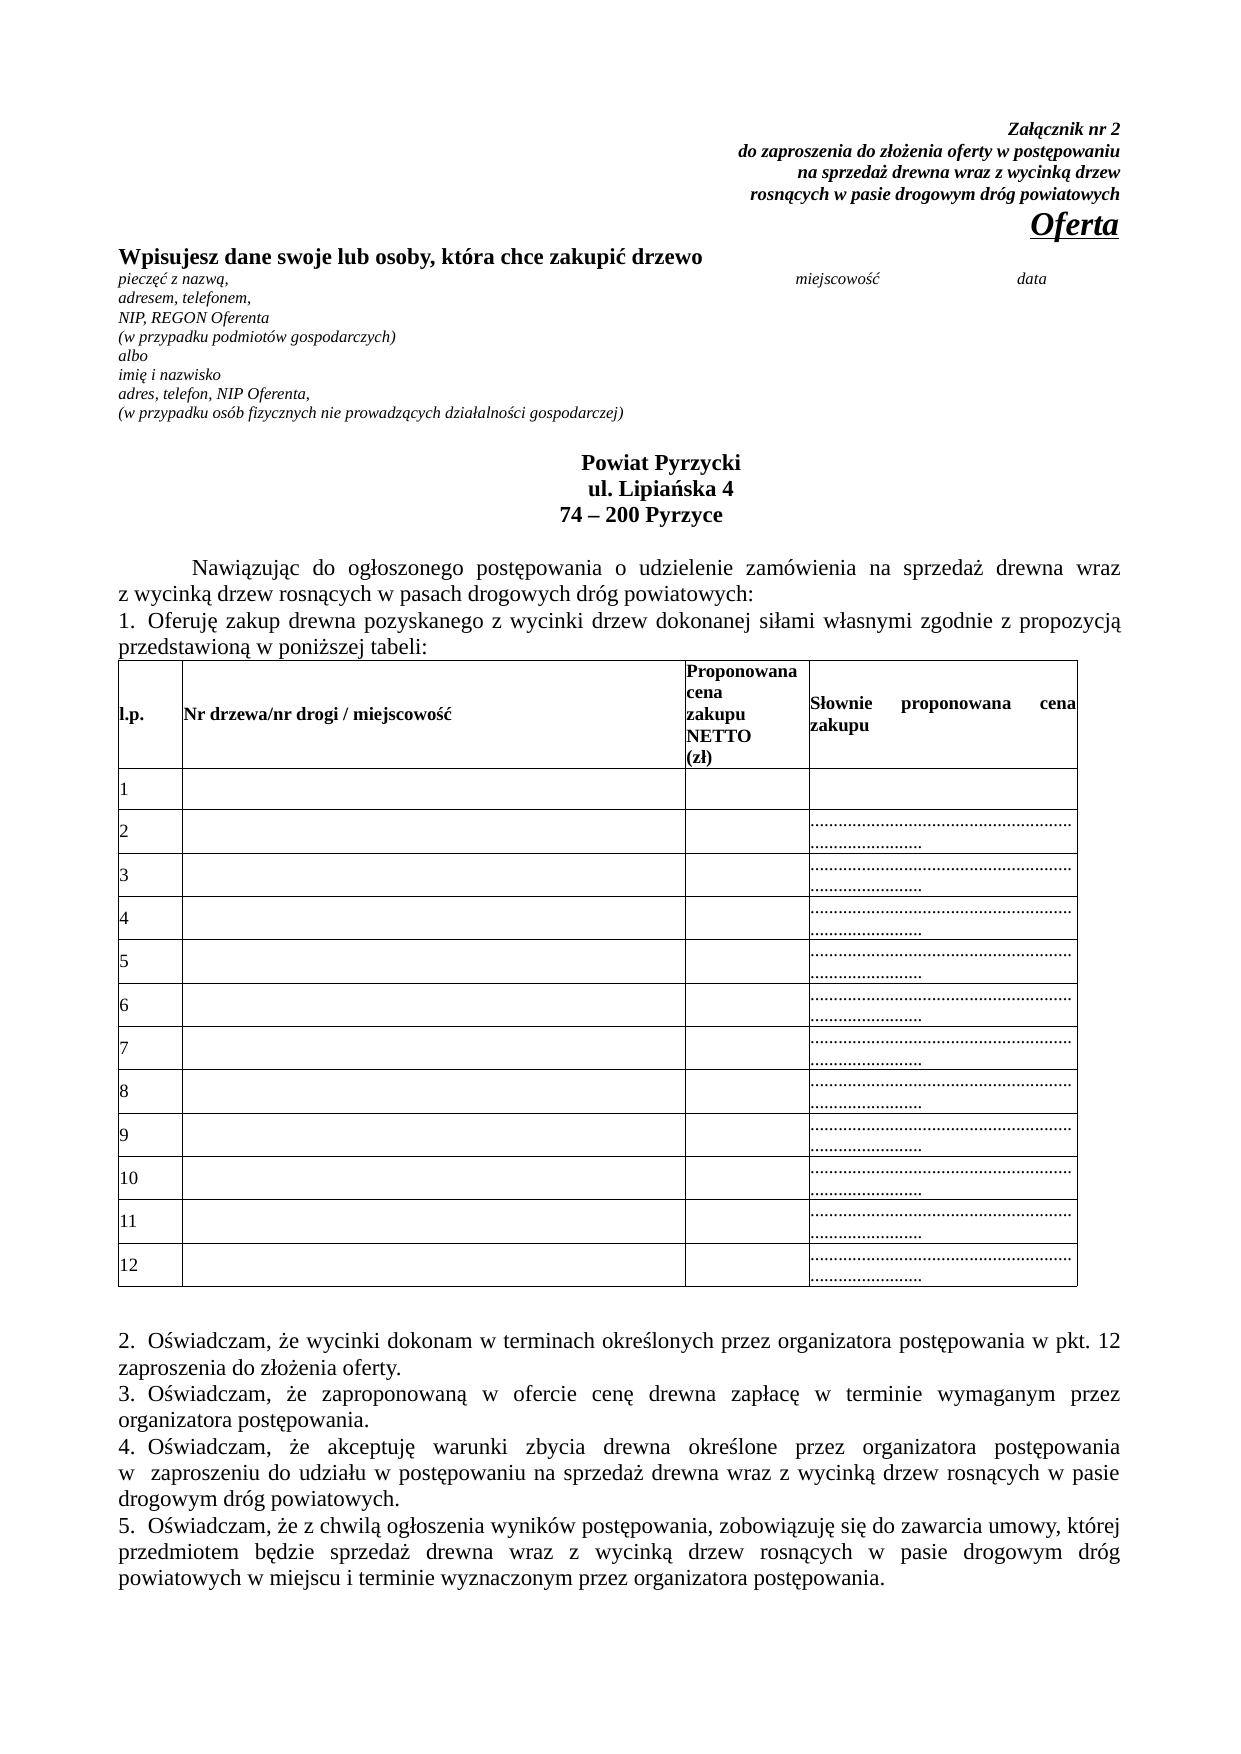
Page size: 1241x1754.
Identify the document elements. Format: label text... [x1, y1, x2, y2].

table_cell [686, 1070, 809, 1112]
table_cell 6 [119, 984, 182, 1026]
table_cell [183, 1244, 685, 1286]
text (w przypadku podmiotów gospodarczych) [118, 327, 1122, 346]
table_cell 12 [119, 1244, 182, 1286]
table_header Proponowana cena zakupu NETTO (zł) [686, 661, 809, 768]
table_header l.p. [119, 661, 182, 768]
table_header Nr drzewa/nr drogi / miejscowość [183, 661, 685, 768]
table_cell [183, 1200, 685, 1242]
list Oświadczam, że akceptuję warunki zbycia drewna określone przez organizatora postępowania w zaproszeniu do udziału w postępowaniu na sprzedaż drewna wraz z wycinką drzew rosnących w pasie drogowym dróg powiatowych. [118, 1433, 1122, 1512]
text do zaproszenia do złożenia oferty w postępowaniu [118, 140, 1122, 161]
table_cell [183, 1070, 685, 1112]
table_cell [183, 984, 685, 1026]
table_cell [686, 1114, 809, 1156]
table_cell ................................................................................ [810, 1157, 1077, 1199]
table_cell ................................................................................ [810, 897, 1077, 939]
table_cell 2 [119, 810, 182, 852]
table_cell 9 [119, 1114, 182, 1156]
table_cell ................................................................................ [810, 854, 1077, 896]
table_cell 5 [119, 940, 182, 982]
table_cell ................................................................................ [810, 1070, 1077, 1112]
text 1. Oferuję zakup drewna pozyskanego z wycinki drzew dokonanej siłami własnymi zgodnie z propozycją przedstawioną w poniższej tabeli: [118, 607, 1122, 659]
table_cell [686, 984, 809, 1026]
text imię i nazwisko [118, 365, 1122, 384]
table_cell [183, 854, 685, 896]
list Oświadczam, że z chwilą ogłoszenia wyników postępowania, zobowiązuję się do zawarcia umowy, której przedmiotem będzie sprzedaż drewna wraz z wycinką drzew rosnących w pasie drogowym dróg powiatowych w miejscu i terminie wyznaczonym przez organizatora postępowania. [118, 1512, 1122, 1591]
table_cell ................................................................................ [810, 1200, 1077, 1242]
text Wpisujesz dane swoje lub osoby, która chce zakupić drzewo [118, 243, 1122, 269]
table_cell 3 [119, 854, 182, 896]
table_cell ................................................................................ [810, 810, 1077, 852]
table_cell [686, 1200, 809, 1242]
list Oświadczam, że wycinki dokonam w terminach określonych przez organizatora postępowania w pkt. 12 zaproszenia do złożenia oferty. [118, 1327, 1122, 1380]
table_cell [686, 1157, 809, 1199]
table_cell [183, 810, 685, 852]
text Oferta [118, 204, 1122, 243]
text Powiat Pyrzycki [118, 449, 1122, 475]
table_cell 11 [119, 1200, 182, 1242]
text pieczęć z nazwą, miejscowość data [118, 269, 1122, 288]
table_cell ................................................................................ [810, 940, 1077, 982]
text adres, telefon, NIP Oferenta, [118, 384, 1122, 403]
table_cell [686, 1027, 809, 1069]
text na sprzedaż drewna wraz z wycinką drzew [118, 161, 1122, 183]
table_cell 10 [119, 1157, 182, 1199]
table_cell 4 [119, 897, 182, 939]
table_cell [686, 854, 809, 896]
table_cell [686, 810, 809, 852]
text 74 – 200 Pyrzyce [118, 501, 1122, 528]
table_cell [686, 897, 809, 939]
table_cell [183, 1114, 685, 1156]
table_cell 1 [119, 769, 182, 809]
table_cell [183, 940, 685, 982]
table_header Słownie proponowana cena zakupu [810, 661, 1077, 768]
text NIP, REGON Oferenta [118, 307, 1122, 327]
table_cell [686, 769, 809, 809]
table_cell ................................................................................ [810, 984, 1077, 1026]
table_cell [183, 1157, 685, 1199]
table_cell [810, 769, 1077, 809]
text adresem, telefonem, [118, 288, 1122, 307]
table_cell ................................................................................ [810, 1114, 1077, 1156]
table_cell [183, 897, 685, 939]
text albo [118, 346, 1122, 365]
table_cell [183, 1027, 685, 1069]
table_cell [183, 769, 685, 809]
table_cell ................................................................................ [810, 1244, 1077, 1286]
table_cell [686, 940, 809, 982]
list Oświadczam, że zaproponowaną w ofercie cenę drewna zapłacę w terminie wymaganym przez organizatora postępowania. [118, 1380, 1122, 1433]
text Nawiązując do ogłoszonego postępowania o udzielenie zamówienia na sprzedaż drewna wraz z wycinką drzew rosnących w pasach drogowych dróg powiatowych: [118, 554, 1122, 607]
table_cell 8 [119, 1070, 182, 1112]
text Załącznik nr 2 [118, 118, 1122, 140]
table_cell 7 [119, 1027, 182, 1069]
text rosnących w pasie drogowym dróg powiatowych [118, 183, 1122, 204]
table_cell ................................................................................ [810, 1027, 1077, 1069]
text (w przypadku osób fizycznych nie prowadzących działalności gospodarczej) [118, 403, 1122, 422]
table_cell [686, 1244, 809, 1286]
text ul. Lipiańska 4 [118, 475, 1122, 501]
